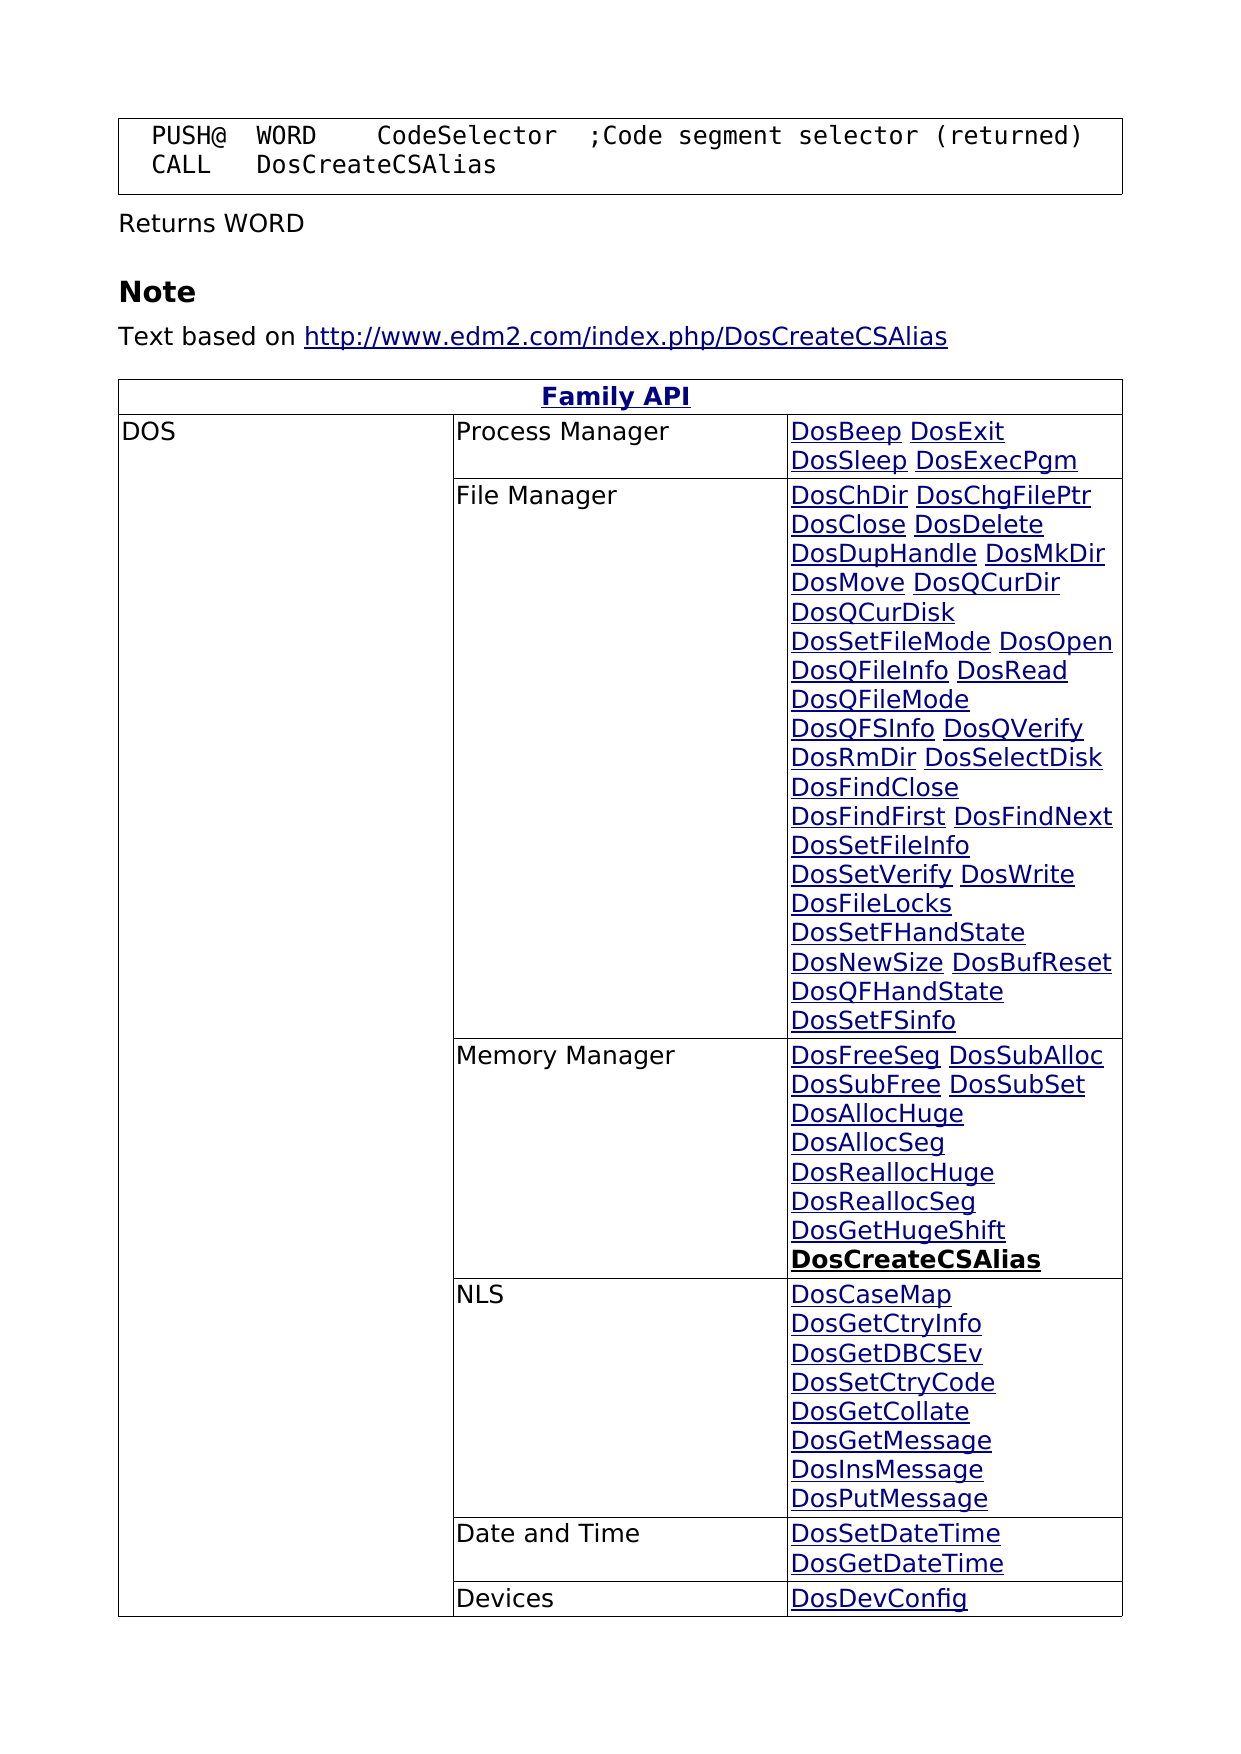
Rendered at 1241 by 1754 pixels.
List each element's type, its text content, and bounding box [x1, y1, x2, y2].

subtitle Note [118, 276, 1122, 310]
table_cell Process Manager [454, 415, 787, 478]
text Text based on http://www.edm2.com/index.php/DosCreateCSAlias [118, 322, 1122, 351]
table_cell DOS [119, 415, 453, 1616]
table_header Family API [119, 380, 1122, 414]
table_cell DosBeep DosExit DosSleep DosExecPgm [788, 415, 1122, 478]
table_header PUSH@ WORD CodeSelector ;Code segment selector (returned) CALL DosCreateCSAlias [119, 119, 1122, 194]
table_cell DosCaseMap DosGetCtryInfo DosGetDBCSEv DosSetCtryCode DosGetCollate DosGetMessage DosInsMessage DosPutMessage [788, 1279, 1122, 1517]
table_cell DosSetDateTime DosGetDateTime [788, 1518, 1122, 1581]
table_cell DosFreeSeg DosSubAlloc DosSubFree DosSubSet DosAllocHuge DosAllocSeg DosReallocHuge DosReallocSeg DosGetHugeShift DosCreateCSAlias [788, 1039, 1122, 1277]
table_cell NLS [454, 1279, 787, 1517]
text Returns WORD [118, 209, 1122, 238]
table_cell DosChDir DosChgFilePtr DosClose DosDelete DosDupHandle DosMkDir DosMove DosQCurDir DosQCurDisk DosSetFileMode DosOpen DosQFileInfo DosRead DosQFileMode DosQFSInfo DosQVerify DosRmDir DosSelectDisk DosFindClose DosFindFirst DosFindNext DosSetFileInfo DosSetVerify DosWrite DosFileLocks DosSetFHandState DosNewSize DosBufReset DosQFHandState DosSetFSinfo [788, 479, 1122, 1038]
table_cell Date and Time [454, 1518, 787, 1581]
table_cell Memory Manager [454, 1039, 787, 1277]
table_cell DosDevConfig [788, 1582, 1122, 1616]
table_cell File Manager [454, 479, 787, 1038]
table_cell Devices [454, 1582, 787, 1616]
